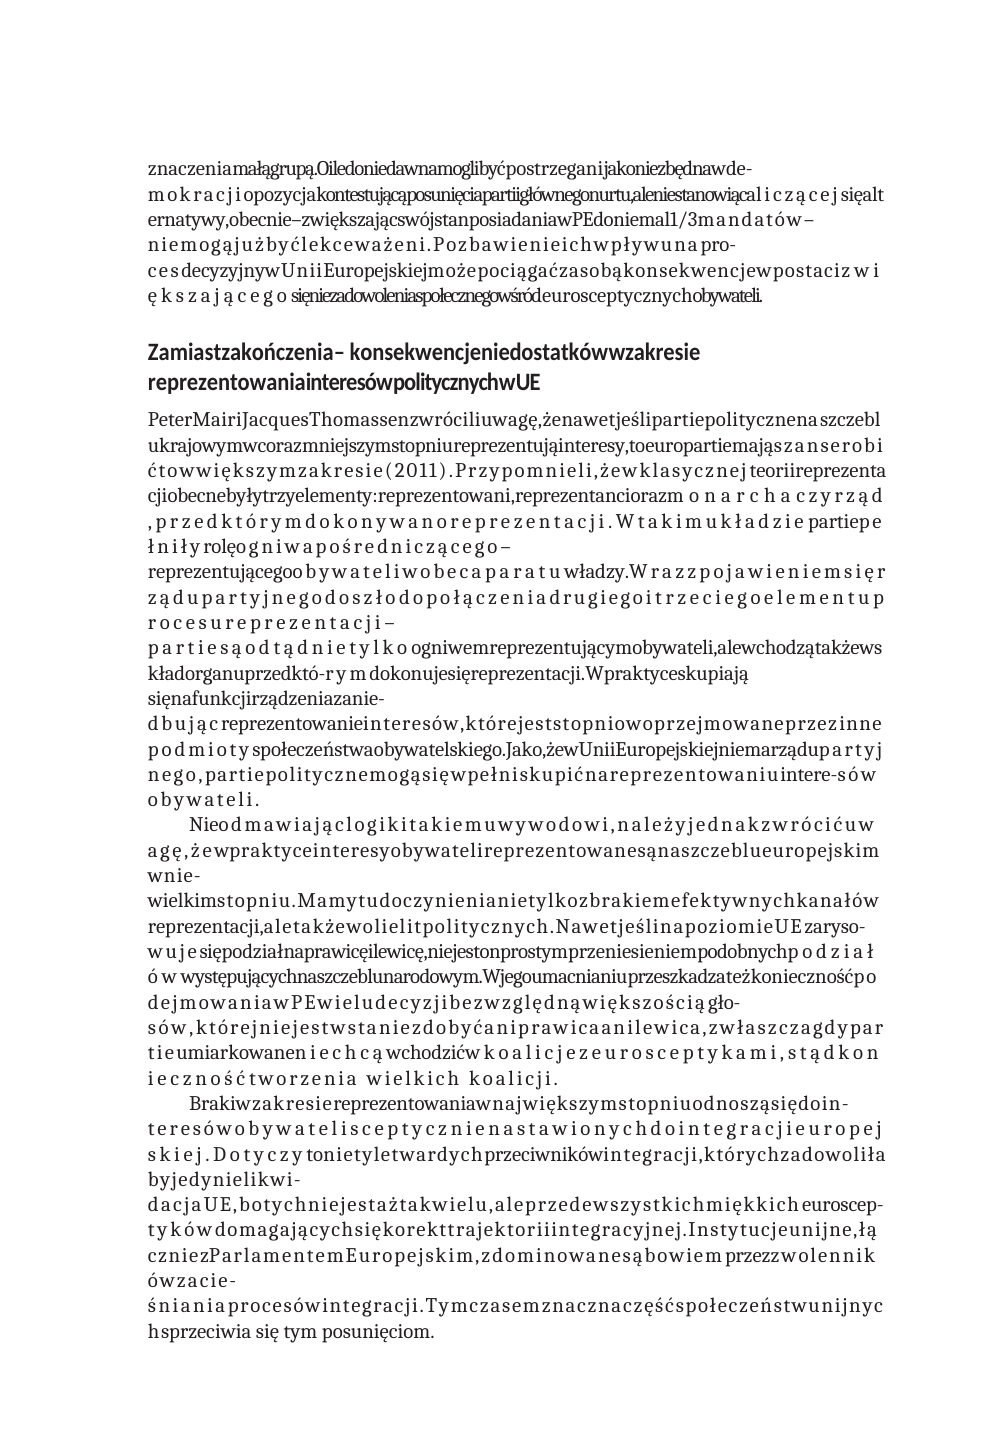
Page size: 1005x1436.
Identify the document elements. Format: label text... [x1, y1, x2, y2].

text Nieodmawiająclogikitakiemuwywodowi,należyjednakzwrócićuwagę,żewpraktyceinteresyobywatelireprezentowanesąnaszczeblueuropejskimwnie-wielkimstopniu.Mamytudoczynienianietylkozbrakiemefektywnychkanałówreprezentacji,aletakżewolielitpolitycznych.NawetjeślinapoziomieUEzaryso-wujesiępodziałnaprawicęilewicę,niejestonprostymprzeniesieniempodobnychpodziałówwystępującychnaszczeblunarodowym.WjegoumacnianiuprzeszkadzateżkoniecznośćpodejmowaniawPEwieludecyzjibezwzględnąwiększościągło-sów,którejniejestwstaniezdobyćaniprawicaanilewica,zwłaszczagdypartieumiarkowaneniechcąwchodzićwkoalicjezeurosceptykami,stądkoniecznośćtworzenia wielkich koalicji. [148, 813, 886, 1090]
text znaczeniamałągrupą.Oiledoniedawnamoglibyćpostrzeganijakoniezbędnawde-mokracjiopozycjakontestującąposunięciapartiigłównegonurtu,aleniestanowiącaliczącejsięalternatywy,obecnie–zwiększającswójstanposiadaniawPEdoniemal1/3mandatów–niemogąjużbyćlekceważeni.Pozbawienieichwpływunapro-cesdecyzyjnywUniiEuropejskiejmożepociągaćzasobąkonsekwencjewpostacizwiększającegosięniezadowoleniaspołecznegowśródeurosceptycznychobywateli. [148, 157, 886, 307]
text PeterMairiJacquesThomassenzwróciliuwagę,żenawetjeślipartiepolitycznenaszczeblukrajowymwcorazmniejszymstopniureprezentująinteresy,toeuropartiemająszanserobićtowwiększymzakresie(2011).Przypomnieli,żewklasycznejteoriireprezentacjiobecnebyłytrzyelementy:reprezentowani,reprezentanciorazmonarchaczyrząd,przedktórymdokonywanoreprezentacji.Wtakimukładziepartiepełniłyrolęogniwapośredniczącego–reprezentującegoobywateliwobecaparatuwładzy.Wrazzpojawieniemsięrządupartyjnegodoszłodopołączeniadrugiegoitrzeciegoelementuprocesureprezentacji–partiesąodtądnietylkoogniwemreprezentującymobywateli,alewchodzątakżewskładorganuprzedktó-rymdokonujesięreprezentacji.Wpraktyceskupiają sięnafunkcjirządzeniazanie-dbującreprezentowanieinteresów,którejeststopniowoprzejmowaneprzezinnepodmiotyspołeczeństwaobywatelskiego.Jako,żewUniiEuropejskiejniemarządupartyjnego,partiepolitycznemogąsięwpełniskupićnareprezentowaniuintere-sów obywateli. [148, 408, 886, 812]
text reprezentowaniainteresówpolitycznychwUE [148, 367, 898, 397]
text Brakiwzakresiereprezentowaniawnajwiększymstopniuodnosząsiędoin-teresówobywatelisceptycznienastawionychdointegracjieuropejskiej.Dotyczytonietyletwardychprzeciwnikówintegracji,którychzadowoliłabyjedynielikwi-dacjaUE,botychniejestażtakwielu,aleprzedewszystkichmiękkicheuroscep-tykówdomagającychsiękorekttrajektoriiintegracyjnej.Instytucjeunijne,łączniezParlamentemEuropejskim,zdominowanesąbowiemprzezzwolennikówzacie-śnianiaprocesówintegracji.Tymczasemznacznaczęśćspołeczeństwunijnychsprzeciwia się tym posunięciom. [148, 1092, 886, 1343]
subtitle Zamiastzakończenia– konsekwencjeniedostatkówwzakresie [148, 337, 898, 367]
